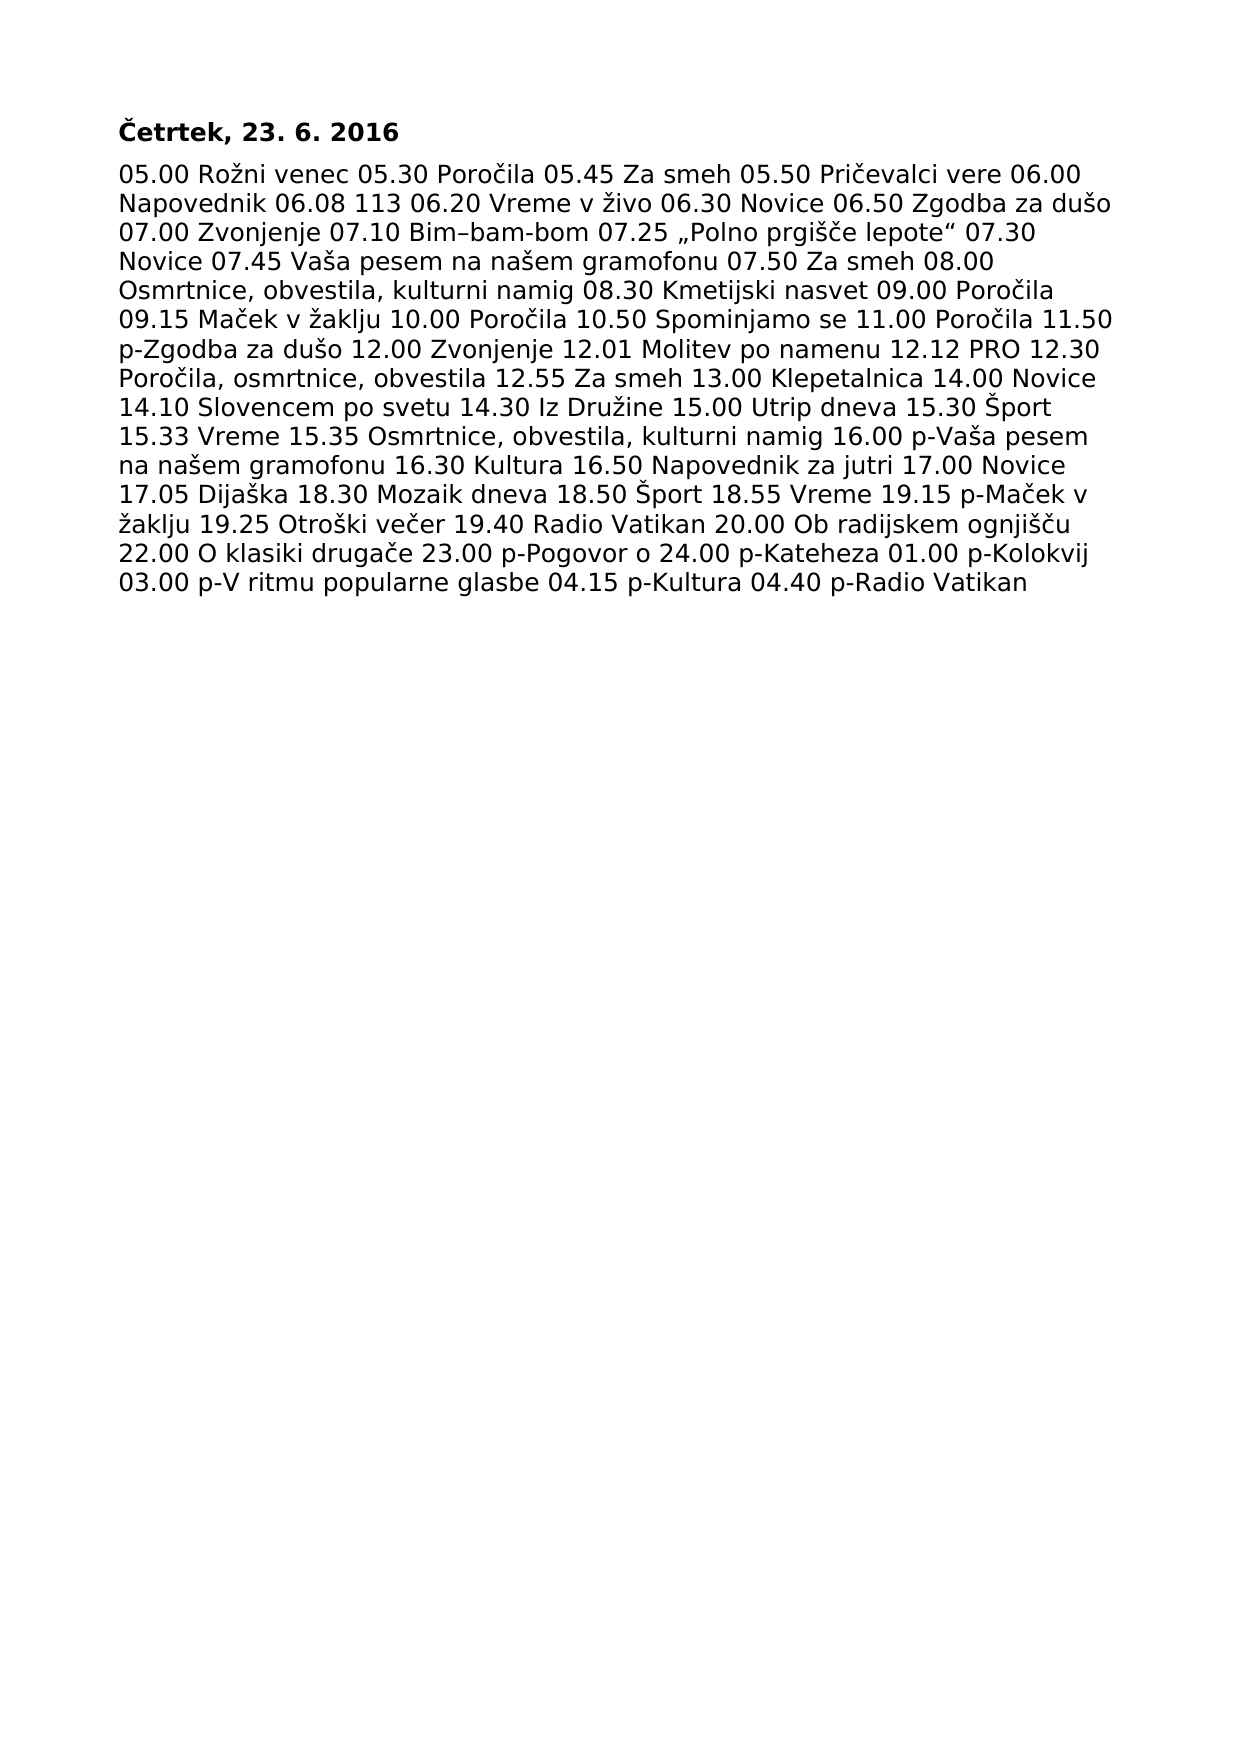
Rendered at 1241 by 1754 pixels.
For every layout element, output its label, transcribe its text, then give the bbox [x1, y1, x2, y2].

text 05.00 Rožni venec 05.30 Poročila 05.45 Za smeh 05.50 Pričevalci vere 06.00 Napovednik 06.08 113 06.20 Vreme v živo 06.30 Novice 06.50 Zgodba za dušo 07.00 Zvonjenje 07.10 Bim–bam-bom 07.25 „Polno prgišče lepote“ 07.30 Novice 07.45 Vaša pesem na našem gramofonu 07.50 Za smeh 08.00 Osmrtnice, obvestila, kulturni namig 08.30 Kmetijski nasvet 09.00 Poročila 09.15 Maček v žaklju 10.00 Poročila 10.50 Spominjamo se 11.00 Poročila 11.50 p-Zgodba za dušo 12.00 Zvonjenje 12.01 Molitev po namenu 12.12 PRO 12.30 Poročila, osmrtnice, obvestila 12.55 Za smeh 13.00 Klepetalnica 14.00 Novice 14.10 Slovencem po svetu 14.30 Iz Družine 15.00 Utrip dneva 15.30 Šport 15.33 Vreme 15.35 Osmrtnice, obvestila, kulturni namig 16.00 p-Vaša pesem na našem gramofonu 16.30 Kultura 16.50 Napovednik za jutri 17.00 Novice 17.05 Dijaška 18.30 Mozaik dneva 18.50 Šport 18.55 Vreme 19.15 p-Maček v žaklju 19.25 Otroški večer 19.40 Radio Vatikan 20.00 Ob radijskem ognjišču 22.00 O klasiki drugače 23.00 p-Pogovor o 24.00 p-Kateheza 01.00 p-Kolokvij 03.00 p-V ritmu popularne glasbe 04.15 p-Kultura 04.40 p-Radio Vatikan [118, 160, 1122, 597]
text Četrtek, 23. 6. 2016 [118, 118, 1122, 147]
